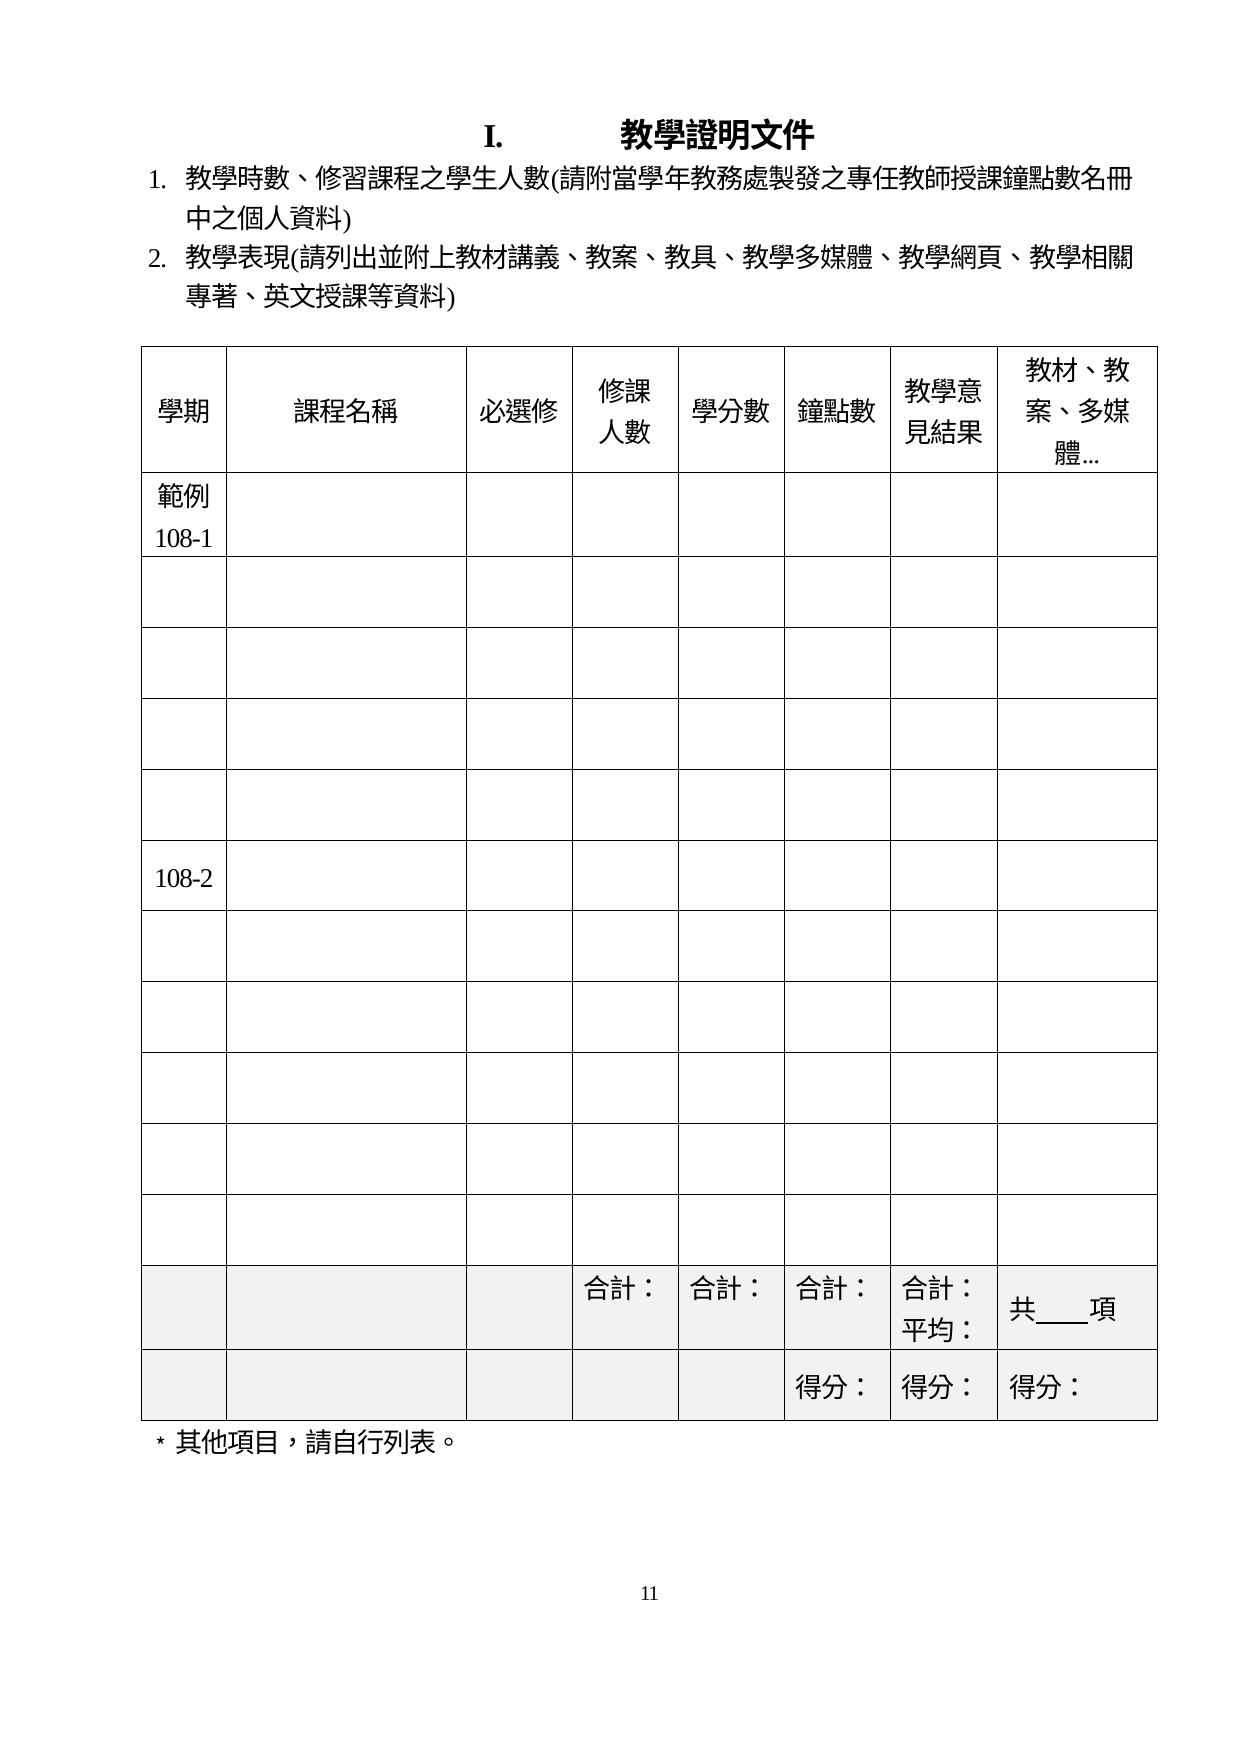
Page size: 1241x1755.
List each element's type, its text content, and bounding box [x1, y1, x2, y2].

table_cell [573, 982, 678, 1052]
table_cell [227, 841, 466, 910]
table_cell [891, 1053, 997, 1123]
table_cell [227, 1124, 466, 1194]
table_cell [998, 473, 1157, 556]
table_cell [573, 841, 678, 910]
table_cell [679, 770, 784, 839]
table_header 修課 人數 [573, 347, 678, 472]
table_cell 得分： [998, 1350, 1157, 1420]
table_cell [227, 911, 466, 981]
table_cell [679, 1195, 784, 1264]
list 教學證明文件 [148, 109, 1152, 157]
table_cell [142, 1124, 226, 1194]
table_cell [785, 1195, 890, 1264]
table_cell [227, 628, 466, 698]
table_cell [142, 557, 226, 627]
table_cell [891, 473, 997, 556]
table_cell [467, 1350, 572, 1420]
table_cell [891, 699, 997, 769]
table_cell [679, 911, 784, 981]
table_cell [142, 1266, 226, 1349]
table_cell [891, 770, 997, 839]
table_cell [573, 1053, 678, 1123]
table_cell 合計： [573, 1266, 678, 1349]
table_cell [785, 473, 890, 556]
table_cell [891, 841, 997, 910]
table_cell [142, 770, 226, 839]
table_cell [467, 982, 572, 1052]
table_cell [467, 911, 572, 981]
table_header 學期 [142, 347, 226, 472]
table_cell [679, 557, 784, 627]
table_cell 得分： [785, 1350, 890, 1420]
table_cell [227, 770, 466, 839]
table_cell [785, 911, 890, 981]
table_cell [573, 911, 678, 981]
table_cell [467, 699, 572, 769]
table_cell [467, 557, 572, 627]
table_cell [891, 557, 997, 627]
table_cell 合計： [679, 1266, 784, 1349]
table_cell [785, 557, 890, 627]
table_cell [573, 628, 678, 698]
table_cell [227, 1195, 466, 1264]
table_cell [467, 473, 572, 556]
table_cell [998, 1053, 1157, 1123]
table_cell [573, 1124, 678, 1194]
table_cell [142, 699, 226, 769]
table_header 教材、教案、多媒體... [998, 347, 1157, 472]
table_cell [891, 1124, 997, 1194]
table_cell [467, 841, 572, 910]
table_cell [573, 770, 678, 839]
table_cell 共 項 [998, 1266, 1157, 1349]
table_cell [998, 1195, 1157, 1264]
table_cell [679, 473, 784, 556]
table_cell [785, 770, 890, 839]
table_cell [227, 473, 466, 556]
table_cell [142, 982, 226, 1052]
table_cell [573, 1195, 678, 1264]
table_cell [679, 841, 784, 910]
table_cell [573, 557, 678, 627]
table_cell [998, 699, 1157, 769]
table_cell [142, 628, 226, 698]
text ﹡其他項目，請自行列表。 [148, 1421, 1152, 1460]
table_cell [785, 628, 890, 698]
table_header 必選修 [467, 347, 572, 472]
table_cell [467, 1195, 572, 1264]
table_cell [891, 982, 997, 1052]
table_cell [785, 1124, 890, 1194]
table_cell [227, 1266, 466, 1349]
table_header 課程名稱 [227, 347, 466, 472]
table_cell 合計： [785, 1266, 890, 1349]
table_cell [998, 770, 1157, 839]
table_cell 得分： [891, 1350, 997, 1420]
table_cell [227, 699, 466, 769]
table_cell [998, 1124, 1157, 1194]
table_cell [998, 841, 1157, 910]
table_cell [142, 1195, 226, 1264]
table_cell [679, 1053, 784, 1123]
table_cell 合計： 平均： [891, 1266, 997, 1349]
table_cell [467, 628, 572, 698]
table_cell [142, 1053, 226, 1123]
table_cell [891, 911, 997, 981]
table_cell [998, 628, 1157, 698]
table_cell 範例 108-1 [142, 473, 226, 556]
table_cell [679, 699, 784, 769]
table_header 學分數 [679, 347, 784, 472]
table_cell [998, 557, 1157, 627]
table_cell [785, 982, 890, 1052]
table_cell [785, 1053, 890, 1123]
table_cell [227, 1053, 466, 1123]
list 教學時數、修習課程之學生人數(請附當學年教務處製發之專任教師授課鐘點數名冊中之個人資料) [148, 157, 1152, 236]
table_cell [467, 1266, 572, 1349]
table_header 教學意見結果 [891, 347, 997, 472]
table_cell [227, 982, 466, 1052]
table_cell 108-2 [142, 841, 226, 910]
table_cell [679, 982, 784, 1052]
table_cell [227, 557, 466, 627]
table_cell [573, 699, 678, 769]
table_header 鐘點數 [785, 347, 890, 472]
table_cell [142, 1350, 226, 1420]
table_cell [467, 770, 572, 839]
table_cell [142, 911, 226, 981]
table_cell [998, 911, 1157, 981]
table_cell [573, 1350, 678, 1420]
table_cell [679, 1124, 784, 1194]
table_cell [785, 841, 890, 910]
list 教學表現(請列出並附上教材講義、教案、教具、教學多媒體、教學網頁、教學相關專著、英文授課等資料) [148, 236, 1152, 314]
table_cell [573, 473, 678, 556]
table_cell [891, 1195, 997, 1264]
table_cell [679, 628, 784, 698]
table_cell [891, 628, 997, 698]
table_cell [998, 982, 1157, 1052]
table_cell [227, 1350, 466, 1420]
table_cell [467, 1124, 572, 1194]
table_cell [679, 1350, 784, 1420]
table_cell [785, 699, 890, 769]
table_cell [467, 1053, 572, 1123]
